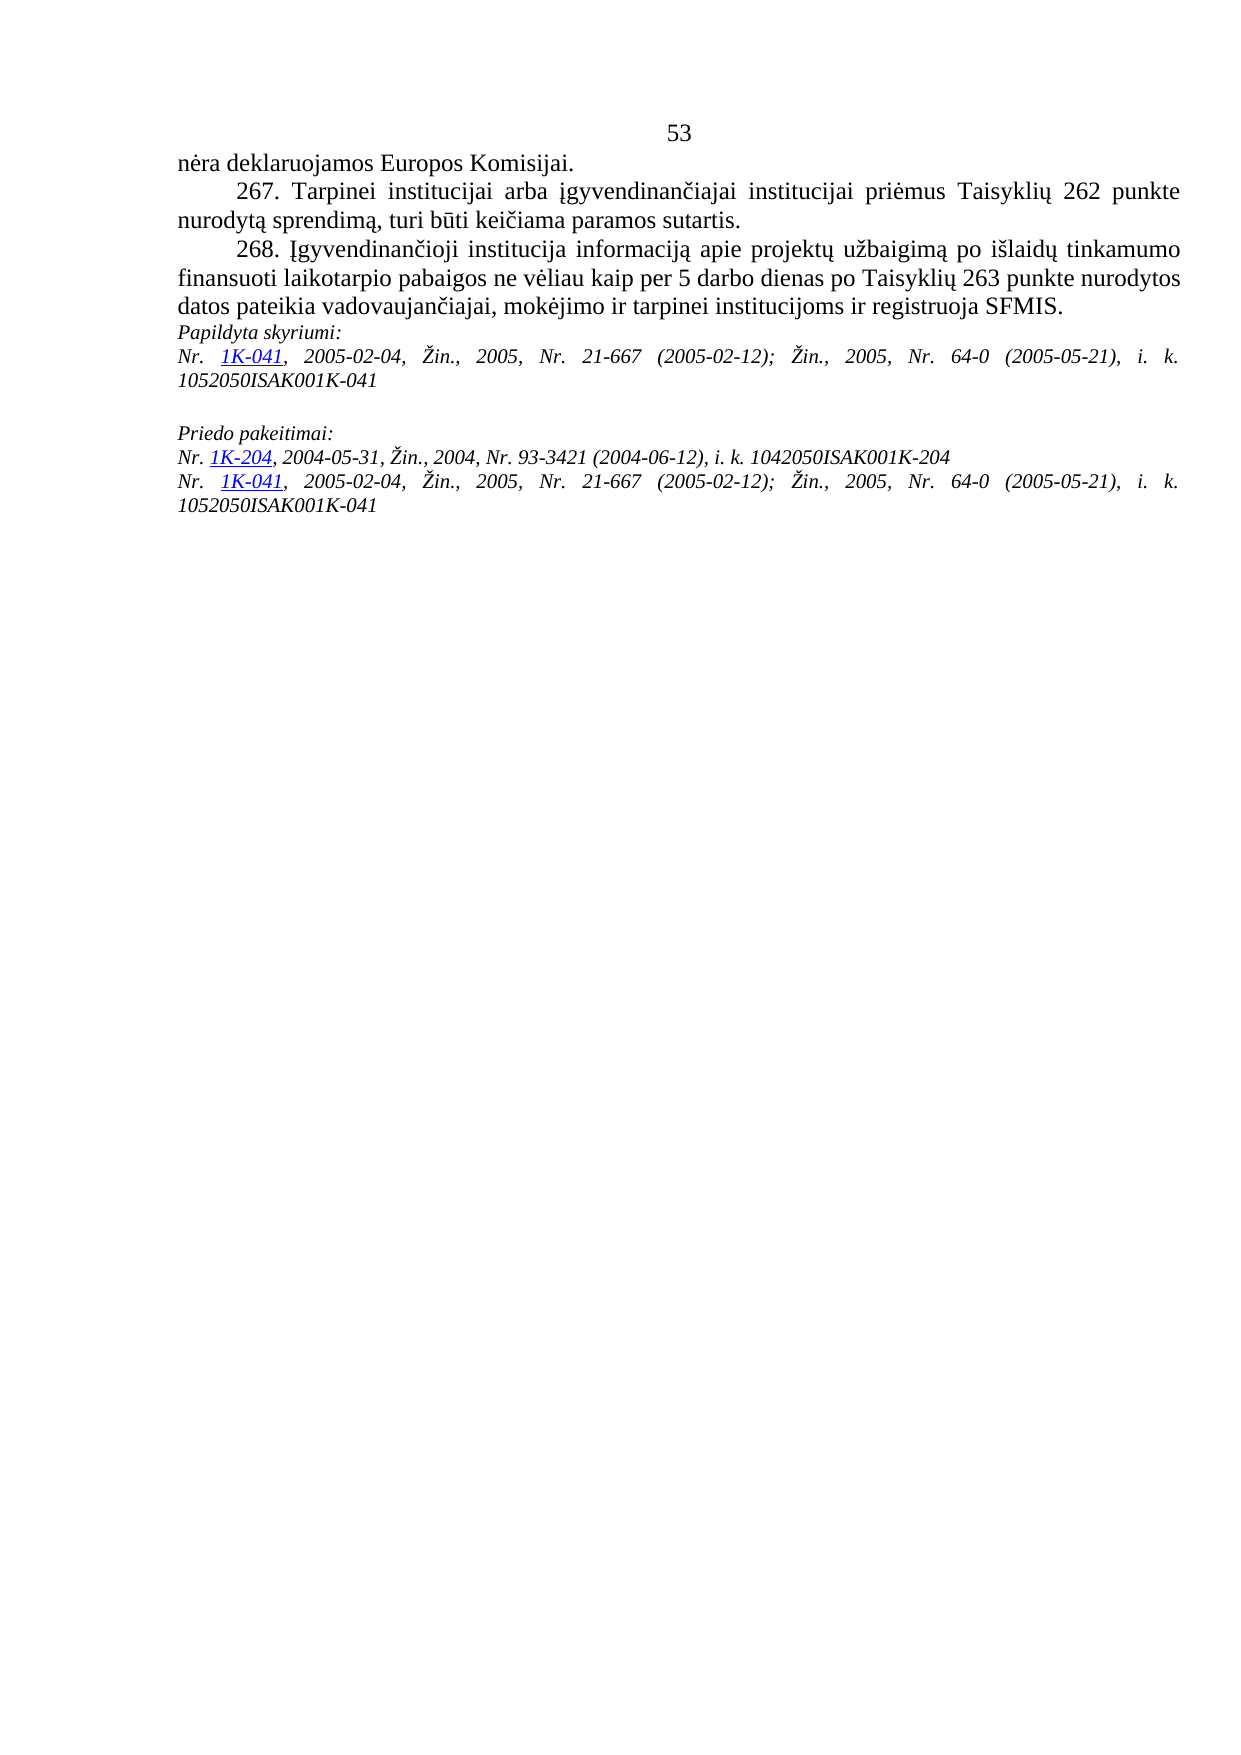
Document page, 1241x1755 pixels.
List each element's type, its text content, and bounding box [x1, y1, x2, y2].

text Nr. 1K-204, 2004-05-31, Žin., 2004, Nr. 93-3421 (2004-06-12), i. k. 1042050ISAK001K-204 [177, 445, 1181, 469]
text Papildyta skyriumi: [177, 320, 1181, 344]
text nėra deklaruojamos Europos Komisijai. [177, 148, 1181, 176]
text Priedo pakeitimai: [177, 421, 1181, 445]
text Nr. 1K-041, 2005-02-04, Žin., 2005, Nr. 21-667 (2005-02-12); Žin., 2005, Nr. 64-0 (2005-05-21), i. k. 1052050ISAK001K-041 [177, 469, 1181, 517]
text 268. Įgyvendinančioji institucija informaciją apie projektų užbaigimą po išlaidų tinkamumo finansuoti laikotarpio pabaigos ne vėliau kaip per 5 darbo dienas po Taisyklių 263 punkte nurodytos datos pateikia vadovaujančiajai, mokėjimo ir tarpinei institucijoms ir registruoja SFMIS. [177, 234, 1181, 320]
text Nr. 1K-041, 2005-02-04, Žin., 2005, Nr. 21-667 (2005-02-12); Žin., 2005, Nr. 64-0 (2005-05-21), i. k. 1052050ISAK001K-041 [177, 344, 1181, 392]
text 267. Tarpinei institucijai arba įgyvendinančiajai institucijai priėmus Taisyklių 262 punkte nurodytą sprendimą, turi būti keičiama paramos sutartis. [177, 176, 1181, 234]
